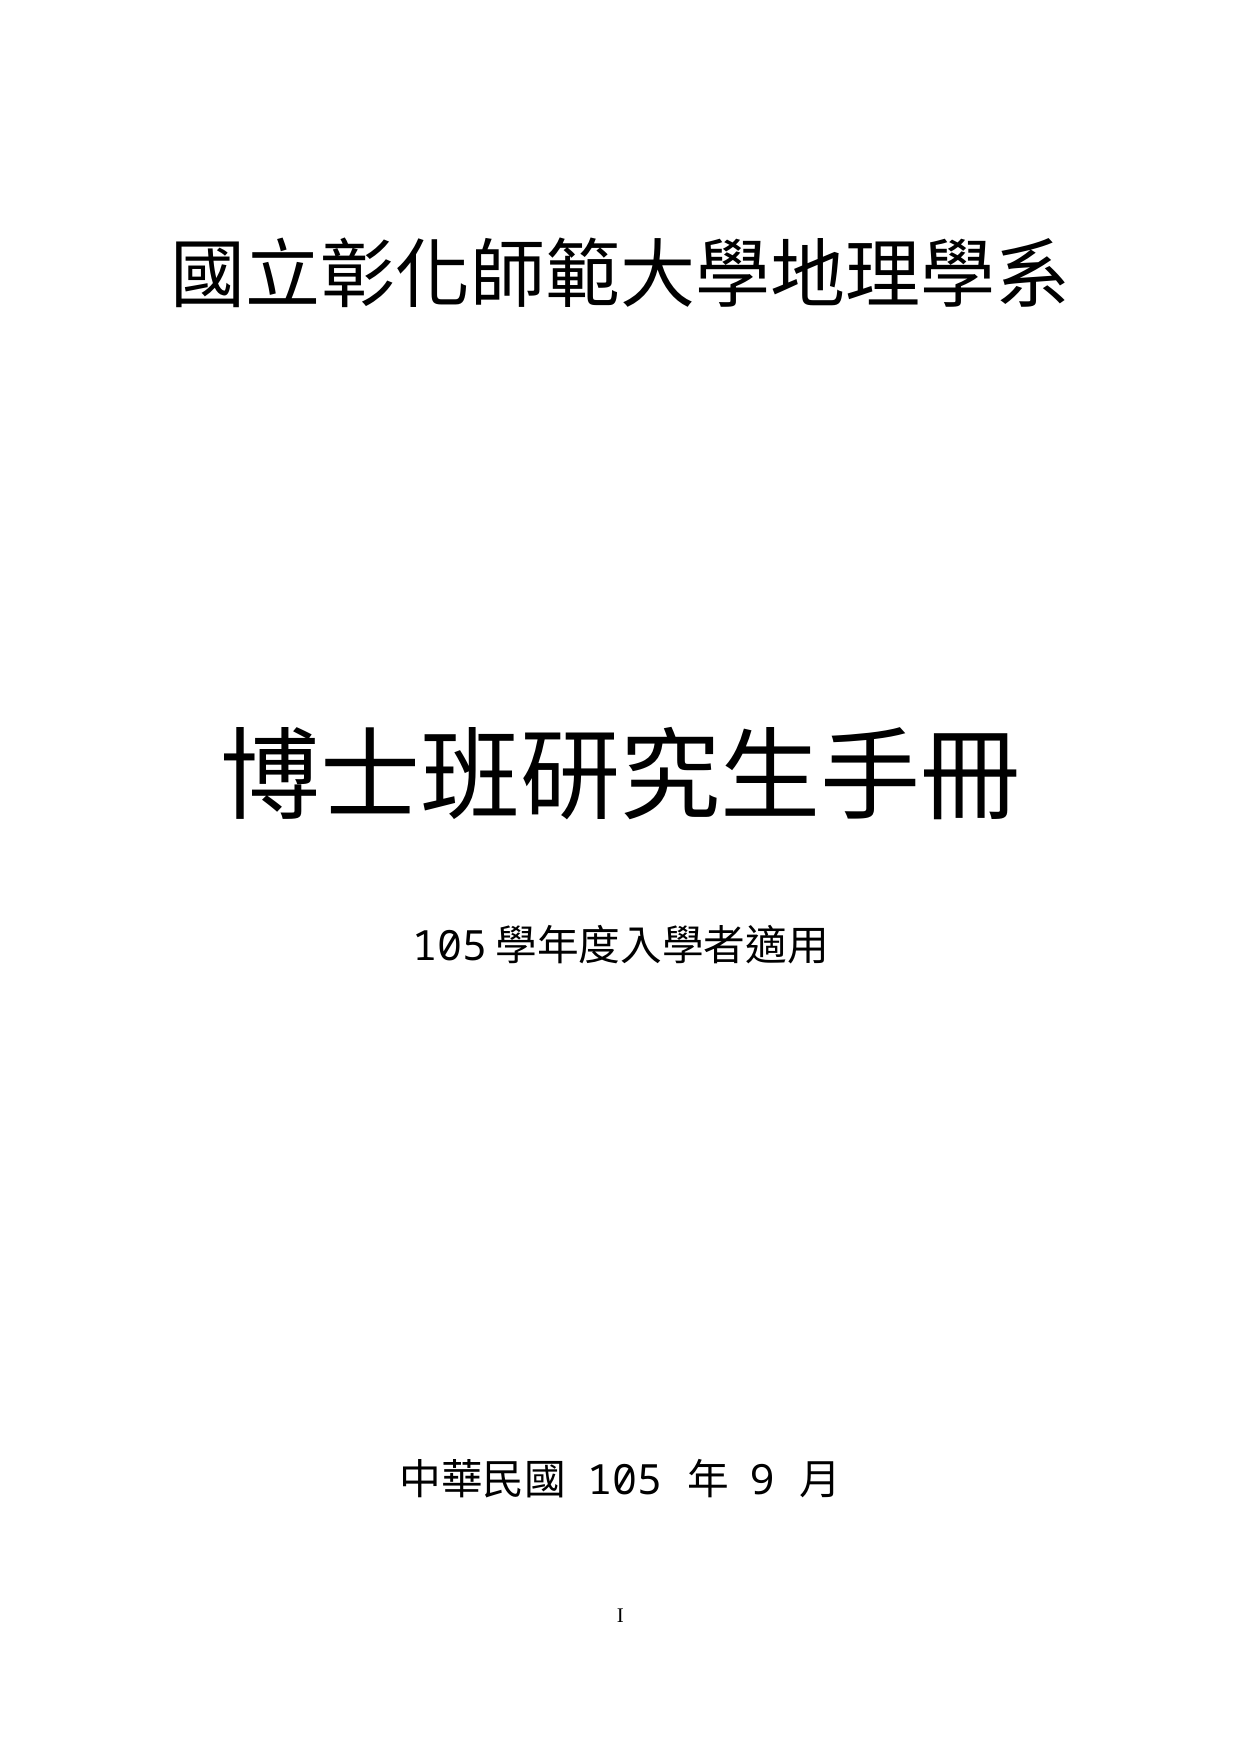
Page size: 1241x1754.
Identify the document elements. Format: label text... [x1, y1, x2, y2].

text 105學年度入學者適用 [150, 912, 1090, 973]
text 國立彰化師範大學地理學系 [150, 215, 1090, 323]
text 中華民國 105 年 9 月 [150, 1446, 1090, 1506]
text 博士班研究生手冊 [150, 695, 1090, 840]
